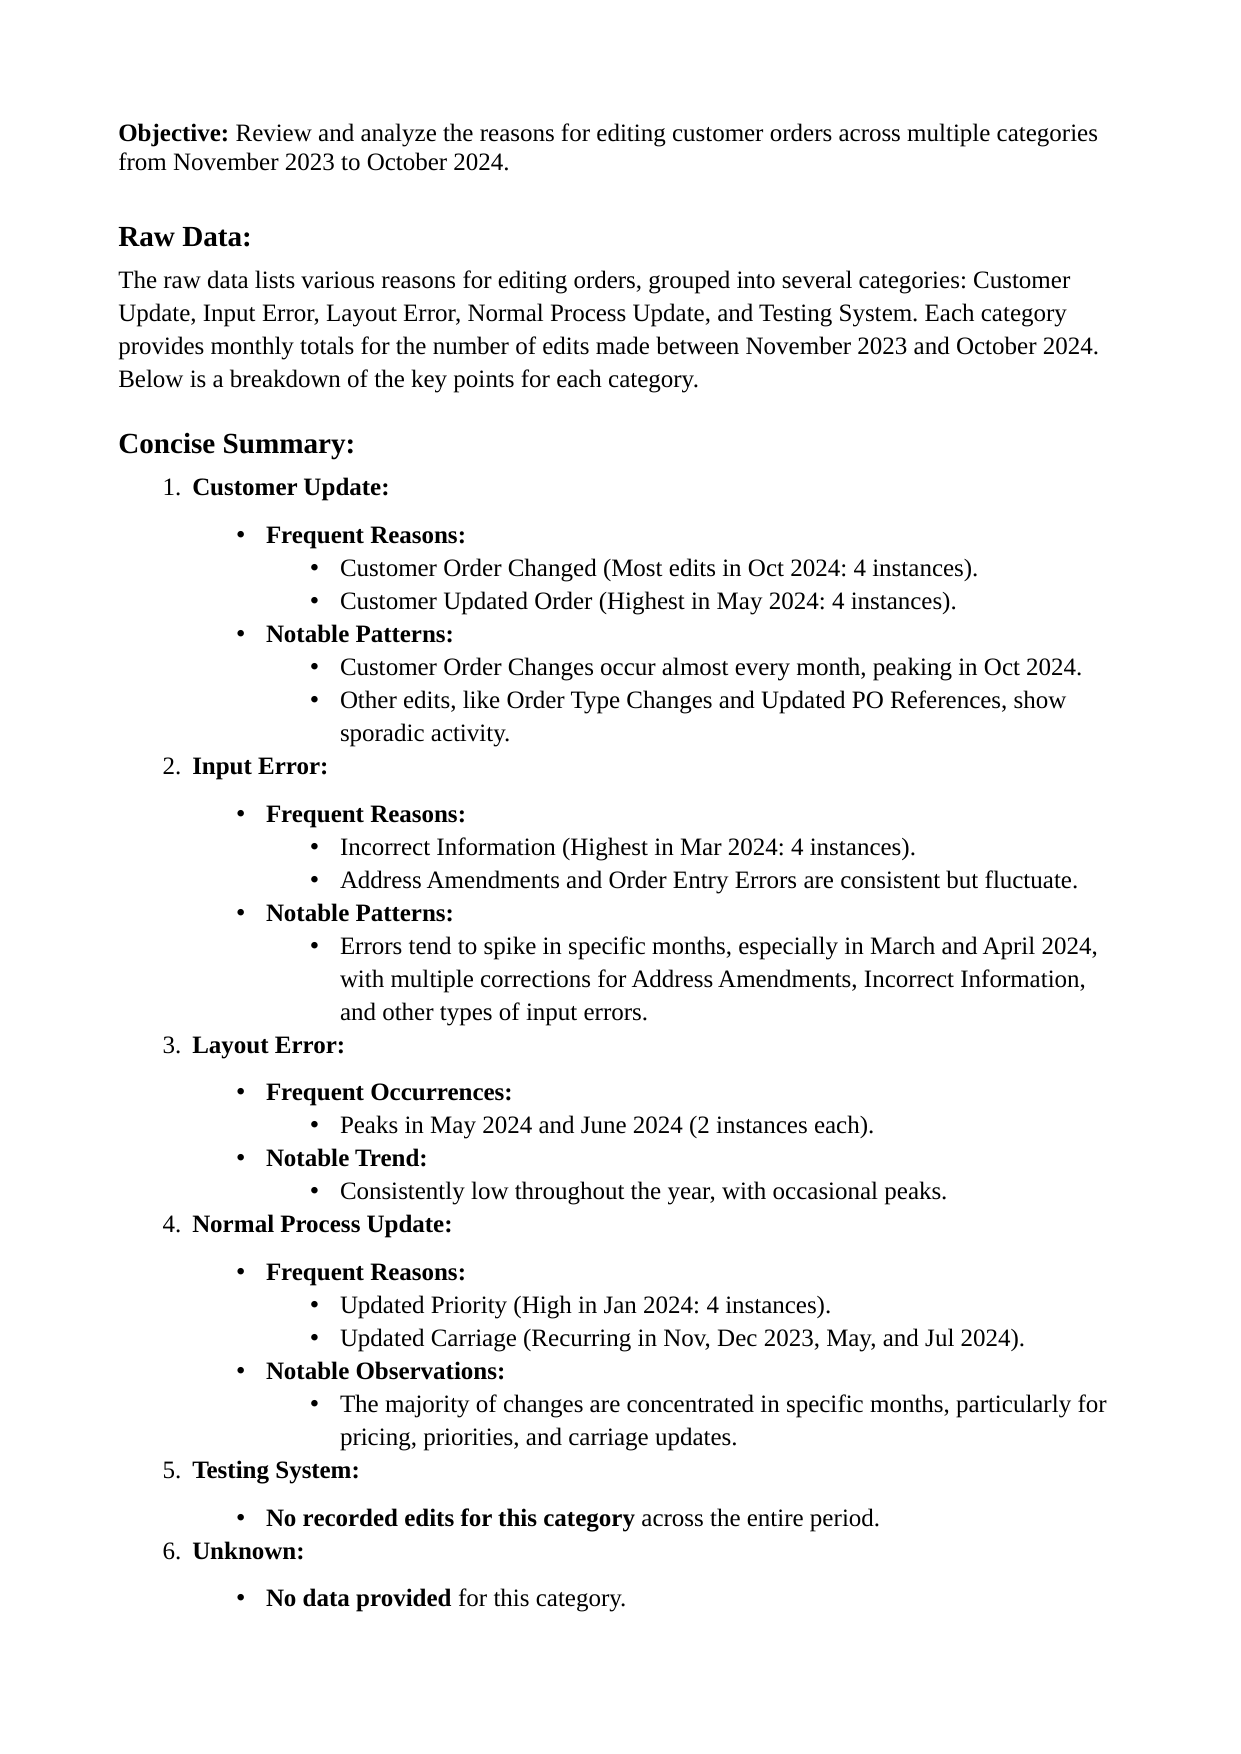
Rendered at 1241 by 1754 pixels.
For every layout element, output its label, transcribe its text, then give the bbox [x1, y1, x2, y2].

list Peaks in May 2024 and June 2024 (2 instances each). [310, 1110, 1122, 1139]
list Errors tend to spike in specific months, especially in March and April 2024, with multiple corrections for Address Amendments, Incorrect Information, and other types of input errors. [310, 931, 1122, 1026]
list Updated Carriage (Recurring in Nov, Dec 2023, May, and Jul 2024). [310, 1323, 1122, 1352]
list Customer Order Changes occur almost every month, peaking in Oct 2024. [310, 652, 1122, 681]
list Customer Update: [162, 472, 1122, 501]
list Consistently low throughout the year, with occasional peaks. [310, 1176, 1122, 1205]
list Customer Order Changed (Most edits in Oct 2024: 4 instances). [310, 553, 1122, 582]
text Objective: Review and analyze the reasons for editing customer orders across multiple categories from November 2023 to October 2024. [118, 118, 1122, 176]
list Notable Observations: [236, 1356, 1122, 1385]
list Layout Error: [162, 1030, 1122, 1058]
list Customer Updated Order (Highest in May 2024: 4 instances). [310, 586, 1122, 615]
list The majority of changes are concentrated in specific months, particularly for pricing, priorities, and carriage updates. [310, 1389, 1122, 1451]
list Updated Priority (High in Jan 2024: 4 instances). [310, 1290, 1122, 1319]
list Other edits, like Order Type Changes and Updated PO References, show sporadic activity. [310, 685, 1122, 747]
subtitle Raw Data: [118, 219, 1122, 252]
list Frequent Reasons: [236, 1257, 1122, 1286]
list Normal Process Update: [162, 1209, 1122, 1238]
text The raw data lists various reasons for editing orders, grouped into several categories: Customer Update, Input Error, Layout Error, Normal Process Update, and Testing System. Each category provides monthly totals for the number of edits made between November 2023 and October 2024. Below is a breakdown of the key points for each category. [118, 265, 1122, 393]
list Notable Patterns: [236, 619, 1122, 648]
list Notable Trend: [236, 1143, 1122, 1172]
list Frequent Reasons: [236, 520, 1122, 549]
list No data provided for this category. [236, 1583, 1122, 1612]
list Notable Patterns: [236, 898, 1122, 926]
list Unknown: [162, 1536, 1122, 1564]
list Incorrect Information (Highest in Mar 2024: 4 instances). [310, 832, 1122, 860]
list Input Error: [162, 751, 1122, 780]
list No recorded edits for this category across the entire period. [236, 1503, 1122, 1532]
list Address Amendments and Order Entry Errors are consistent but fluctuate. [310, 865, 1122, 893]
list Testing System: [162, 1455, 1122, 1484]
list Frequent Reasons: [236, 799, 1122, 827]
subtitle Concise Summary: [118, 426, 1122, 460]
list Frequent Occurrences: [236, 1077, 1122, 1106]
